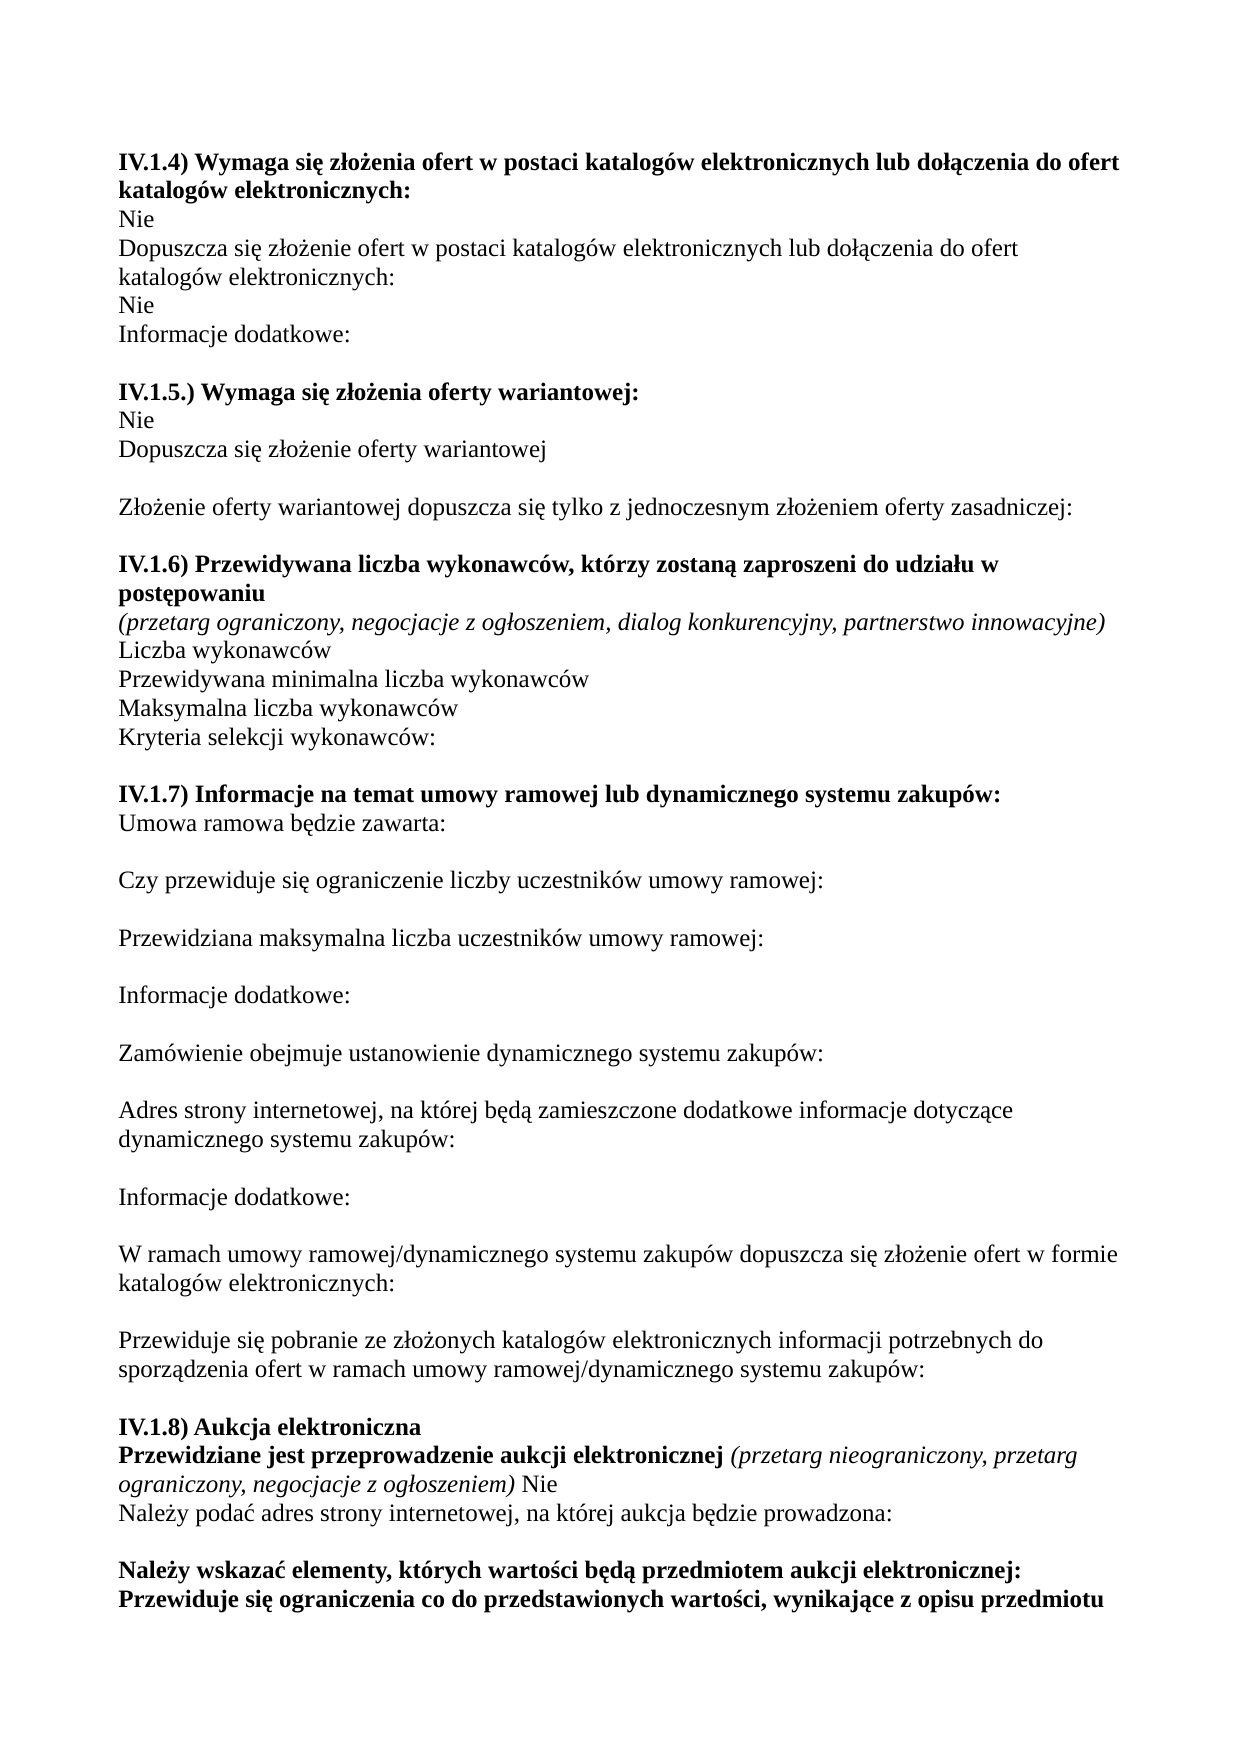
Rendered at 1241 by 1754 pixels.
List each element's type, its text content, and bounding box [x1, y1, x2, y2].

text IV.1.8) Aukcja elektroniczna Przewidziane jest przeprowadzenie aukcji elektronicznej (przetarg nieograniczony, przetarg ograniczony, negocjacje z ogłoszeniem) Nie Należy podać adres strony internetowej, na której aukcja będzie prowadzona: Należy wskazać elementy, których wartości będą przedmiotem aukcji elektronicznej: Przewiduje się ograniczenia co do przedstawionych wartości, wynikające z opisu przedmiotu [118, 1383, 1122, 1613]
text Nie Dopuszcza się złożenie ofert w postaci katalogów elektronicznych lub dołączenia do ofert katalogów elektronicznych: Nie Informacje dodatkowe: [118, 204, 1122, 348]
text Liczba wykonawców Przewidywana minimalna liczba wykonawców Maksymalna liczba wykonawców Kryteria selekcji wykonawców: [118, 636, 1122, 751]
text IV.1.7) Informacje na temat umowy ramowej lub dynamicznego systemu zakupów: [118, 751, 1122, 808]
text Nie Dopuszcza się złożenie oferty wariantowej Złożenie oferty wariantowej dopuszcza się tylko z jednoczesnym złożeniem oferty zasadniczej: [118, 406, 1122, 521]
text Umowa ramowa będzie zawarta: Czy przewiduje się ograniczenie liczby uczestników umowy ramowej: Przewidziana maksymalna liczba uczestników umowy ramowej: Informacje dodatkowe: Zamówienie obejmuje ustanowienie dynamicznego systemu zakupów: Adres strony internetowej, na której będą zamieszczone dodatkowe informacje dotyczące dynamicznego systemu zakupów: Informacje dodatkowe: W ramach umowy ramowej/dynamicznego systemu zakupów dopuszcza się złożenie ofert w formie katalogów elektronicznych: Przewiduje się pobranie ze złożonych katalogów elektronicznych informacji potrzebnych do sporządzenia ofert w ramach umowy ramowej/dynamicznego systemu zakupów: [118, 808, 1122, 1383]
text IV.1.4) Wymaga się złożenia ofert w postaci katalogów elektronicznych lub dołączenia do ofert katalogów elektronicznych: [118, 118, 1122, 204]
text IV.1.5.) Wymaga się złożenia oferty wariantowej: [118, 348, 1122, 406]
text IV.1.6) Przewidywana liczba wykonawców, którzy zostaną zaproszeni do udziału w postępowaniu (przetarg ograniczony, negocjacje z ogłoszeniem, dialog konkurencyjny, partnerstwo innowacyjne) [118, 521, 1122, 636]
